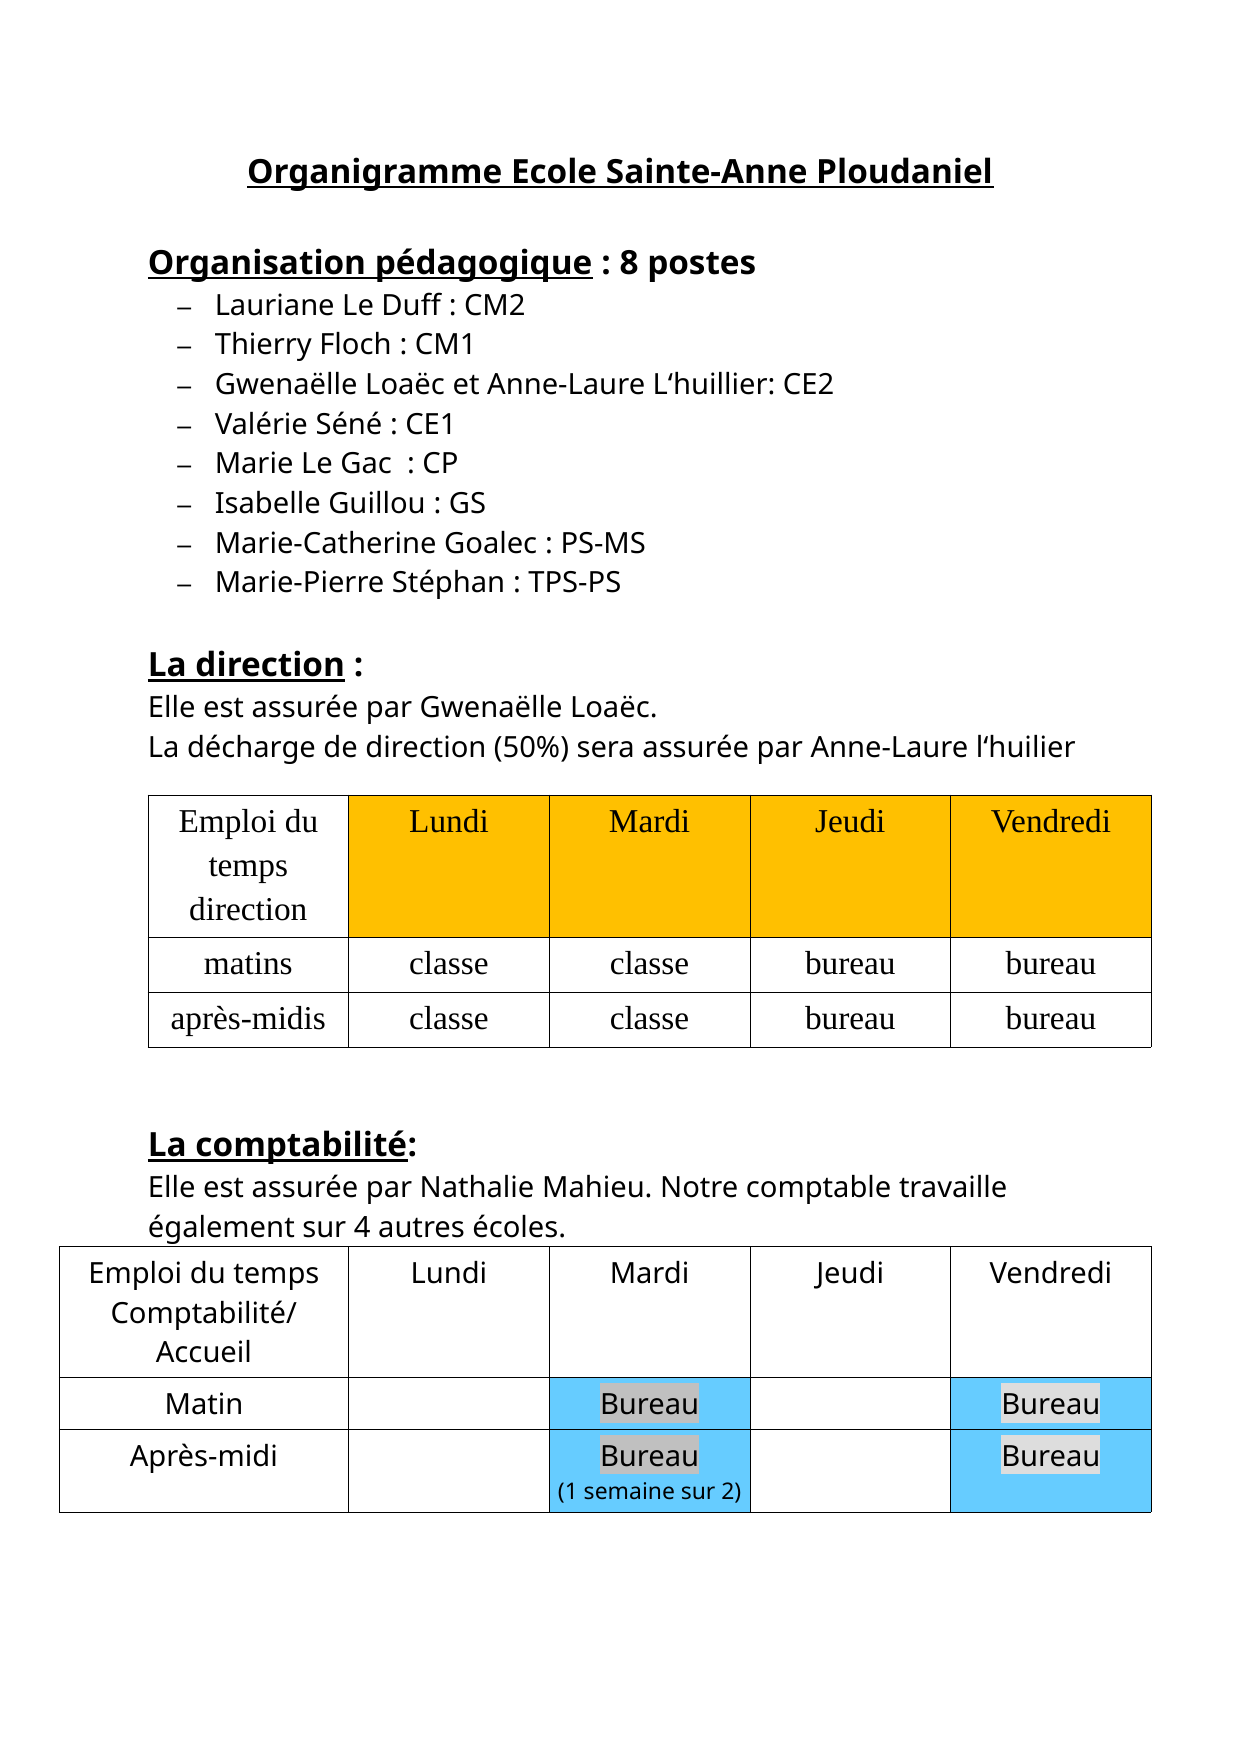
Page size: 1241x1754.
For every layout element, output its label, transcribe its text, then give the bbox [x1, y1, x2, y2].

text Organisation pédagogique : 8 postes [148, 238, 1093, 284]
table_cell [349, 1378, 549, 1429]
table_cell [751, 1378, 950, 1429]
list Isabelle Guillou : GS [177, 482, 1093, 522]
text La décharge de direction (50%) sera assurée par Anne-Laure l‘huilier [148, 726, 1093, 766]
text Organigramme Ecole Sainte-Anne Ploudaniel [148, 148, 1093, 193]
list Marie-Catherine Goalec : PS-MS [177, 522, 1093, 562]
table_cell classe [550, 938, 750, 992]
text La direction : [148, 641, 1093, 686]
table_header Jeudi [751, 796, 950, 937]
table_cell [751, 1430, 950, 1512]
list Marie Le Gac : CP [177, 443, 1093, 482]
table_cell Matin [60, 1378, 348, 1429]
table_cell classe [349, 993, 549, 1046]
table_cell bureau [951, 993, 1151, 1046]
table_cell classe [550, 993, 750, 1046]
table_header Emploi du temps Comptabilité/ Accueil [60, 1247, 348, 1377]
table_cell bureau [951, 938, 1151, 992]
table_cell [349, 1430, 549, 1512]
table_cell bureau [751, 993, 950, 1046]
table_cell Bureau [550, 1378, 750, 1429]
list Gwenaëlle Loaëc et Anne-Laure L‘huillier: CE2 [177, 363, 1093, 403]
table_cell classe [349, 938, 549, 992]
text Elle est assurée par Gwenaëlle Loaëc. [148, 686, 1093, 726]
table_cell Bureau (1 semaine sur 2) [550, 1430, 750, 1512]
table_header Jeudi [751, 1247, 950, 1377]
table_cell Après-midi [60, 1430, 348, 1512]
table_header Lundi [349, 796, 549, 937]
list Thierry Floch : CM1 [177, 323, 1093, 363]
text Elle est assurée par Nathalie Mahieu. Notre comptable travaille également sur 4 autres écoles. [148, 1167, 1093, 1246]
list Valérie Séné : CE1 [177, 403, 1093, 443]
table_header Vendredi [951, 1247, 1151, 1377]
table_cell après-midis [149, 993, 348, 1046]
table_cell Bureau [951, 1430, 1151, 1512]
table_header Mardi [550, 1247, 750, 1377]
table_header Lundi [349, 1247, 549, 1377]
table_cell bureau [751, 938, 950, 992]
list Marie-Pierre Stéphan : TPS-PS [177, 562, 1093, 601]
list Lauriane Le Duff : CM2 [177, 284, 1093, 323]
table_cell Bureau [951, 1378, 1151, 1429]
table_cell matins [149, 938, 348, 992]
table_header Vendredi [951, 796, 1151, 937]
text La comptabilité: [148, 1121, 1093, 1167]
table_header Emploi du temps direction [149, 796, 348, 937]
table_header Mardi [550, 796, 750, 937]
